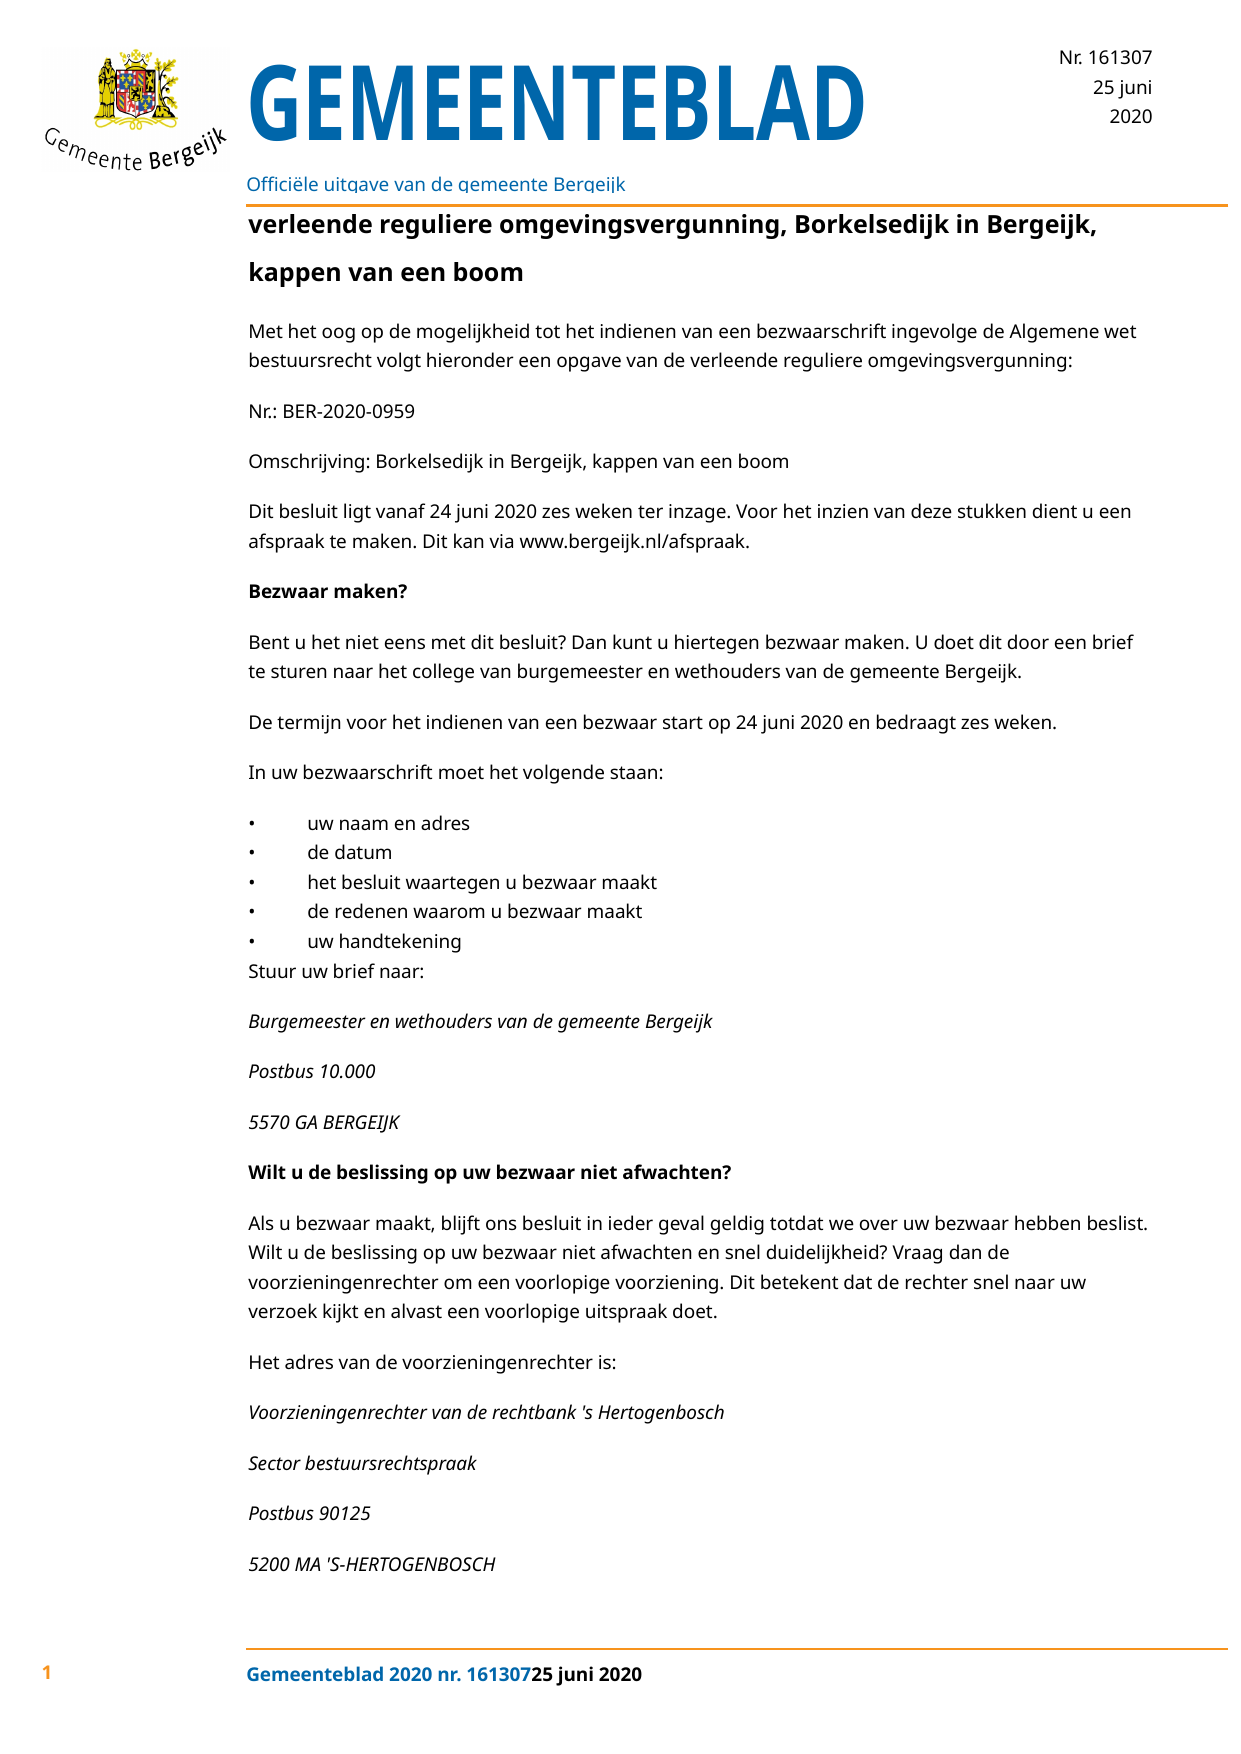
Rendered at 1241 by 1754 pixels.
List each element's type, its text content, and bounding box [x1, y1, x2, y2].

text Nr.: BER-2020-0959 [248, 398, 1152, 424]
text 5570 GA BERGEIJK [248, 1109, 1152, 1135]
text Postbus 10.000 [248, 1059, 1152, 1084]
text Het adres van de voorzieningenrechter is: [248, 1349, 1152, 1375]
text Omschrijving: Borkelsedijk in Bergeijk, kappen van een boom [248, 448, 1152, 474]
text Bezwaar maken? [248, 579, 1152, 604]
list de redenen waarom u bezwaar maakt [248, 899, 1152, 924]
list uw naam en adres [248, 810, 1152, 836]
list het besluit waartegen u bezwaar maakt [248, 869, 1152, 895]
text In uw bezwaarschrift moet het volgende staan: [248, 759, 1152, 785]
picture [41, 47, 231, 172]
text Voorzieningenrechter van de rechtbank 's Hertogenbosch [248, 1399, 1152, 1425]
list uw handtekening [248, 928, 1152, 954]
text Postbus 90125 [248, 1500, 1152, 1526]
text Bent u het niet eens met dit besluit? Dan kunt u hiertegen bezwaar maken. U doet dit door een brief te sturen naar het college van burgemeester en wethouders van de gemeente Bergeijk. [248, 629, 1152, 684]
text Met het oog op de mogelijkheid tot het indienen van een bezwaarschrift ingevolge de Algemene wet bestuursrecht volgt hieronder een opgave van de verleende reguliere omgevingsvergunning: [248, 318, 1152, 373]
text Als u bezwaar maakt, blijft ons besluit in ieder geval geldig totdat we over uw bezwaar hebben beslist. Wilt u de beslissing op uw bezwaar niet afwachten en snel duidelijkheid? Vraag dan de voorzieningenrechter om een voorlopige voorziening. Dit betekent dat de rechter snel naar uw verzoek kijkt en alvast een voorlopige uitspraak doet. [248, 1210, 1152, 1324]
text Dit besluit ligt vanaf 24 juni 2020 zes weken ter inzage. Voor het inzien van deze stukken dient u een afspraak te maken. Dit kan via www.bergeijk.nl/afspraak. [248, 499, 1152, 554]
text Wilt u de beslissing op uw bezwaar niet afwachten? [248, 1159, 1152, 1185]
text De termijn voor het indienen van een bezwaar start op 24 juni 2020 en bedraagt zes weken. [248, 709, 1152, 735]
text verleende reguliere omgevingsvergunning, Borkelsedijk in Bergeijk, kappen van een boom [248, 207, 1152, 288]
list de datum [248, 839, 1152, 865]
text Sector bestuursrechtspraak [248, 1450, 1152, 1476]
text Stuur uw brief naar: [248, 958, 1152, 984]
text 5200 MA 'S-HERTOGENBOSCH [248, 1551, 1152, 1577]
text Burgemeester en wethouders van de gemeente Bergeijk [248, 1008, 1152, 1034]
